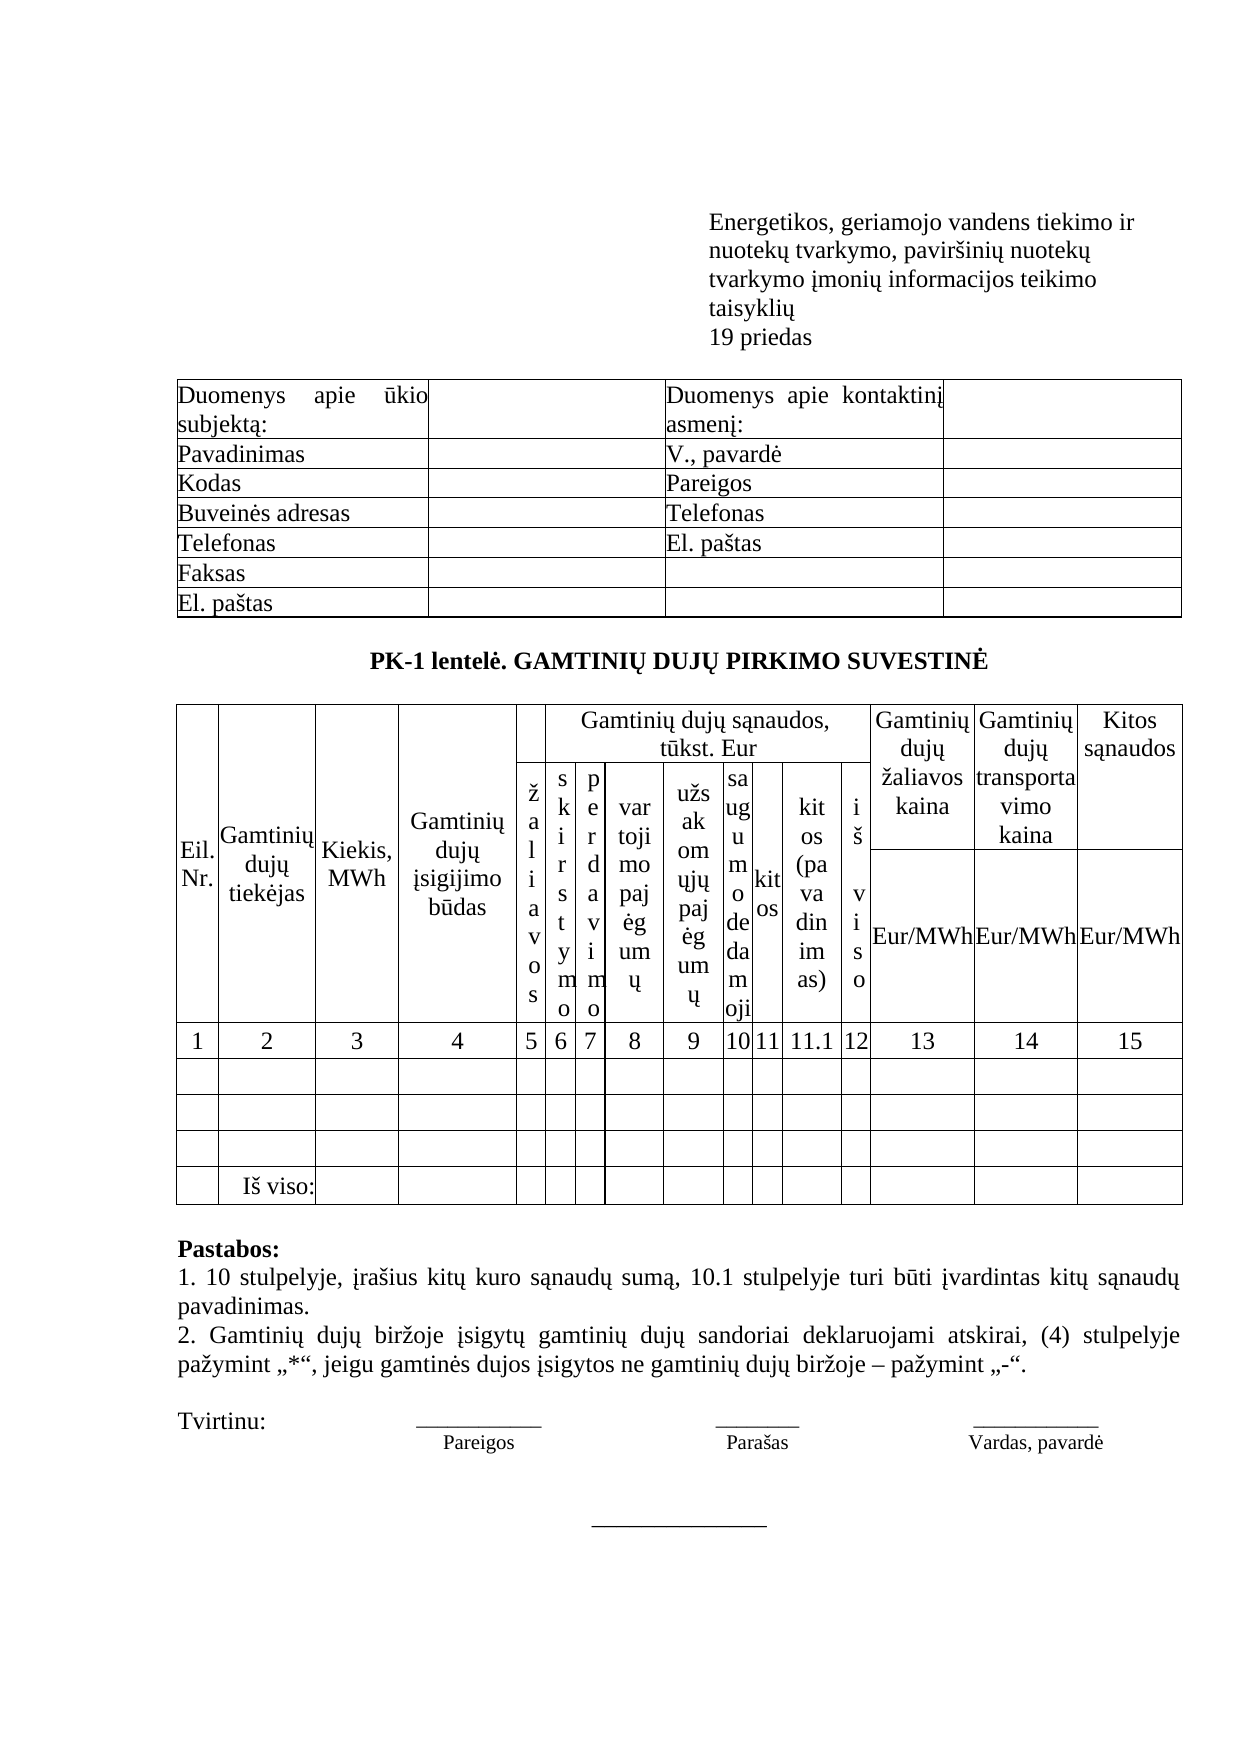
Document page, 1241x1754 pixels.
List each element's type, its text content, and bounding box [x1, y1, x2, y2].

table_cell [429, 558, 665, 587]
table_cell V., pavardė [666, 439, 943, 467]
table_cell [546, 1131, 575, 1166]
table_cell [783, 1059, 841, 1094]
table_cell Eur/MWh [975, 850, 1077, 1022]
text Pastabos: [177, 1234, 1181, 1262]
table_cell [1078, 1131, 1182, 1166]
table_cell 1 [177, 1023, 218, 1058]
table_cell [219, 1131, 315, 1166]
table_cell [944, 558, 1181, 587]
table_cell [783, 1095, 841, 1130]
table_cell 12 [842, 1023, 870, 1058]
table_cell [177, 1131, 218, 1166]
table_cell [871, 1059, 974, 1094]
table_cell [666, 558, 943, 587]
table_cell 10 [724, 1023, 752, 1058]
table_cell [975, 1131, 1077, 1166]
table_cell [219, 1059, 315, 1094]
table_cell Telefonas [178, 528, 428, 557]
table_cell Iš viso: [219, 1167, 315, 1204]
table_cell [944, 588, 1181, 616]
table_cell [975, 1095, 1077, 1130]
table_cell [724, 1059, 752, 1094]
table_cell žaliavos [517, 763, 545, 1022]
text ______________ [177, 1501, 1181, 1530]
table_cell [1078, 1095, 1182, 1130]
text 19 priedas [709, 322, 1181, 350]
table_header [429, 380, 665, 438]
table_cell [753, 1095, 782, 1130]
table_cell [842, 1059, 870, 1094]
table_cell [546, 1167, 575, 1204]
table_cell [664, 1167, 723, 1204]
table_cell [546, 1059, 575, 1094]
table_cell [842, 1095, 870, 1130]
table_cell [576, 1131, 604, 1166]
table_cell 2 [219, 1023, 315, 1058]
table_header ________ Parašas [624, 1406, 890, 1472]
table_cell Eur/MWh [871, 850, 974, 1022]
text tvarkymo įmonių informacijos teikimo [709, 264, 1181, 293]
table_cell [871, 1167, 974, 1204]
text 2. Gamtinių dujų biržoje įsigytų gamtinių dujų sandoriai deklaruojami atskirai, (4) stulpelyje pažymint „*“, jeigu gamtinės dujos įsigytos ne gamtinių dujų biržoje – pažymint „-“. [177, 1320, 1181, 1377]
table_cell [666, 588, 943, 616]
table_cell [975, 1167, 1077, 1204]
table_cell 5 [517, 1023, 545, 1058]
table_cell [177, 1167, 218, 1204]
table_cell [606, 1095, 663, 1130]
table_cell [316, 1095, 398, 1130]
table_cell El. paštas [178, 588, 428, 616]
table_cell [724, 1095, 752, 1130]
table_cell 14 [975, 1023, 1077, 1058]
table_cell [546, 1095, 575, 1130]
table_cell [724, 1167, 752, 1204]
table_cell [664, 1095, 723, 1130]
table_cell užsakomųjų pajėgumų [664, 763, 723, 1022]
table_cell [944, 528, 1181, 557]
table_cell 7 [576, 1023, 604, 1058]
table_header [517, 705, 545, 762]
table_cell skirstymo [546, 763, 575, 1022]
table_header [944, 380, 1181, 438]
table_header ____________ Vardas, pavardė [890, 1406, 1181, 1472]
table_header Duomenys apie kontaktinį asmenį: [666, 380, 943, 438]
table_cell [606, 1131, 663, 1166]
table_cell [944, 439, 1181, 467]
table_cell 11 [753, 1023, 782, 1058]
table_cell [429, 588, 665, 616]
table_cell 3 [316, 1023, 398, 1058]
table_cell [517, 1095, 545, 1130]
table_cell [944, 498, 1181, 527]
table_cell [177, 1095, 218, 1130]
table_cell [517, 1131, 545, 1166]
table_cell [664, 1059, 723, 1094]
table_cell [576, 1095, 604, 1130]
table_cell [606, 1167, 663, 1204]
table_header Gamtinių dujų tiekėjas [219, 705, 315, 1022]
table_cell [316, 1059, 398, 1094]
text PK-1 lentelė. GAMTINIŲ DUJŲ PIRKIMO SUVESTINĖ [177, 646, 1181, 675]
table_cell [429, 469, 665, 497]
table_cell [944, 469, 1181, 497]
table_cell iš viso [842, 763, 870, 1022]
table_cell [576, 1167, 604, 1204]
table_cell El. paštas [666, 528, 943, 557]
text nuotekų tvarkymo, paviršinių nuotekų [709, 235, 1181, 264]
text 1. 10 stulpelyje, įrašius kitų kuro sąnaudų sumą, 10.1 stulpelyje turi būti įvardintas kitų sąnaudų pavadinimas. [177, 1262, 1181, 1320]
table_cell [1078, 1167, 1182, 1204]
table_cell kitos (pavadinimas) [783, 763, 841, 1022]
table_cell [177, 1059, 218, 1094]
table_header Gamtinių dujų sąnaudos, tūkst. Eur [546, 705, 870, 762]
table_cell 11.1 [783, 1023, 841, 1058]
text Energetikos, geriamojo vandens tiekimo ir [709, 207, 1181, 235]
table_cell [429, 439, 665, 467]
table_header ____________ Pareigos [333, 1406, 624, 1472]
table_cell [517, 1059, 545, 1094]
table_cell [1078, 1059, 1182, 1094]
table_header Gamtinių dujų žaliavos kaina [871, 705, 974, 848]
table_cell [316, 1167, 398, 1204]
table_cell [724, 1131, 752, 1166]
table_cell 8 [606, 1023, 663, 1058]
table_cell [842, 1167, 870, 1204]
table_cell [871, 1095, 974, 1130]
table_cell 6 [546, 1023, 575, 1058]
table_cell [664, 1131, 723, 1166]
table_header Gamtinių dujų transportavimo kaina [975, 705, 1077, 848]
table_cell [753, 1131, 782, 1166]
table_cell [606, 1059, 663, 1094]
table_cell [399, 1167, 516, 1204]
table_cell [753, 1167, 782, 1204]
table_cell [517, 1167, 545, 1204]
table_cell [842, 1131, 870, 1166]
table_cell [316, 1131, 398, 1166]
table_cell [399, 1095, 516, 1130]
table_cell [219, 1095, 315, 1130]
text taisyklių [709, 293, 1181, 322]
table_cell [783, 1167, 841, 1204]
table_header Duomenys apie ūkio subjektą: [178, 380, 428, 438]
table_cell [871, 1131, 974, 1166]
table_cell Pavadinimas [178, 439, 428, 467]
table_cell Faksas [178, 558, 428, 587]
table_cell [399, 1131, 516, 1166]
table_cell [399, 1059, 516, 1094]
table_cell [753, 1059, 782, 1094]
table_cell perdavimo [576, 763, 604, 1022]
table_cell vartojimo pajėgumų [606, 763, 663, 1022]
table_cell 9 [664, 1023, 723, 1058]
table_cell 13 [871, 1023, 974, 1058]
table_cell [975, 1059, 1077, 1094]
table_cell Pareigos [666, 469, 943, 497]
table_cell [429, 528, 665, 557]
table_header Gamtinių dujų įsigijimo būdas [399, 705, 516, 1022]
table_cell [576, 1059, 604, 1094]
table_cell [783, 1131, 841, 1166]
table_cell Eur/MWh [1078, 850, 1182, 1022]
table_cell Telefonas [666, 498, 943, 527]
table_cell [429, 498, 665, 527]
table_header Tvirtinu: [177, 1406, 333, 1472]
table_cell Buveinės adresas [178, 498, 428, 527]
table_cell saugumo dedamoji [724, 763, 752, 1022]
table_header Kiekis, MWh [316, 705, 398, 1022]
table_header Kitos sąnaudos [1078, 705, 1182, 848]
table_cell Kodas [178, 469, 428, 497]
table_cell kitos [753, 763, 782, 1022]
table_cell 4 [399, 1023, 516, 1058]
table_header Eil. Nr. [177, 705, 218, 1022]
table_cell 15 [1078, 1023, 1182, 1058]
